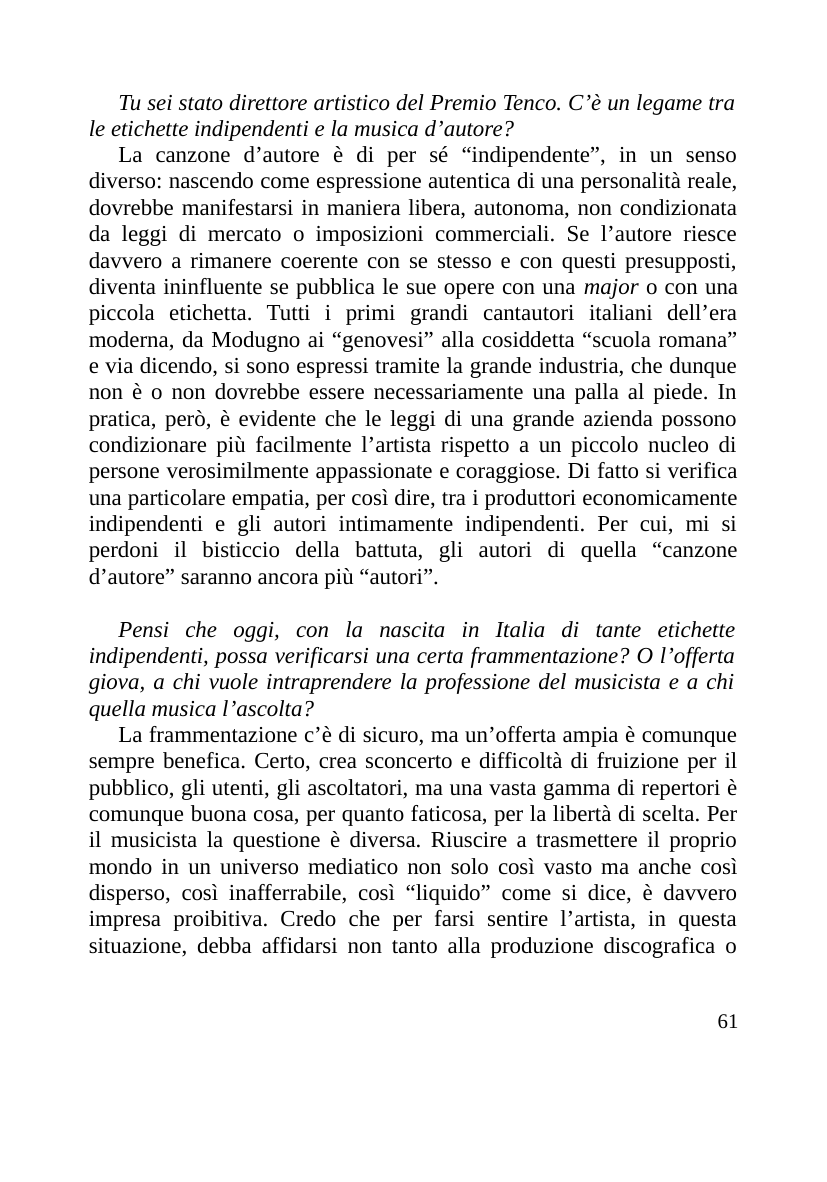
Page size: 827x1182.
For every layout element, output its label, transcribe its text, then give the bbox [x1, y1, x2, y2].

text Pensi che oggi, con la nascita in Italia di tante etichette indipendenti, possa verificarsi una certa frammentazione? O l’offerta giova, a chi vuole intraprendere la professione del musicista e a chi quella musica l’ascolta? [88, 616, 738, 721]
text La frammentazione c’è di sicuro, ma un’offerta ampia è comunque sempre benefica. Certo, crea sconcerto e difficoltà di fruizione per il pubblico, gli utenti, gli ascoltatori, ma una vasta gamma di repertori è comunque buona cosa, per quanto faticosa, per la libertà di scelta. Per il musicista la questione è diversa. Riuscire a trasmettere il proprio mondo in un universo mediatico non solo così vasto ma anche così disperso, così inafferrabile, così “liquido” come si dice, è davvero impresa proibitiva. Credo che per farsi sentire l’artista, in questa situazione, debba affidarsi non tanto alla produzione discografica o [88, 721, 738, 958]
text Tu sei stato direttore artistico del Premio Tenco. C’è un legame tra le etichette indipendenti e la musica d’autore? [88, 88, 738, 141]
text La canzone d’autore è di per sé “indipendente”, in un senso diverso: nascendo come espressione autentica di una personalità reale, dovrebbe manifestarsi in maniera libera, autonoma, non condizionata da leggi di mercato o imposizioni commerciali. Se l’autore riesce davvero a rimanere coerente con se stesso e con questi presupposti, diventa ininfluente se pubblica le sue opere con una major o con una piccola etichetta. Tutti i primi grandi cantautori italiani dell’era moderna, da Modugno ai “genovesi” alla cosiddetta “scuola romana” e via dicendo, si sono espressi tramite la grande industria, che dunque non è o non dovrebbe essere necessariamente una palla al piede. In pratica, però, è evidente che le leggi di una grande azienda possono condizionare più facilmente l’artista rispetto a un piccolo nucleo di persone verosimilmente appassionate e coraggiose. Di fatto si verifica una particolare empatia, per così dire, tra i produttori economicamente indipendenti e gli autori intimamente indipendenti. Per cui, mi si perdoni il bisticcio della battuta, gli autori di quella “canzone d’autore” saranno ancora più “autori”. [88, 141, 738, 589]
